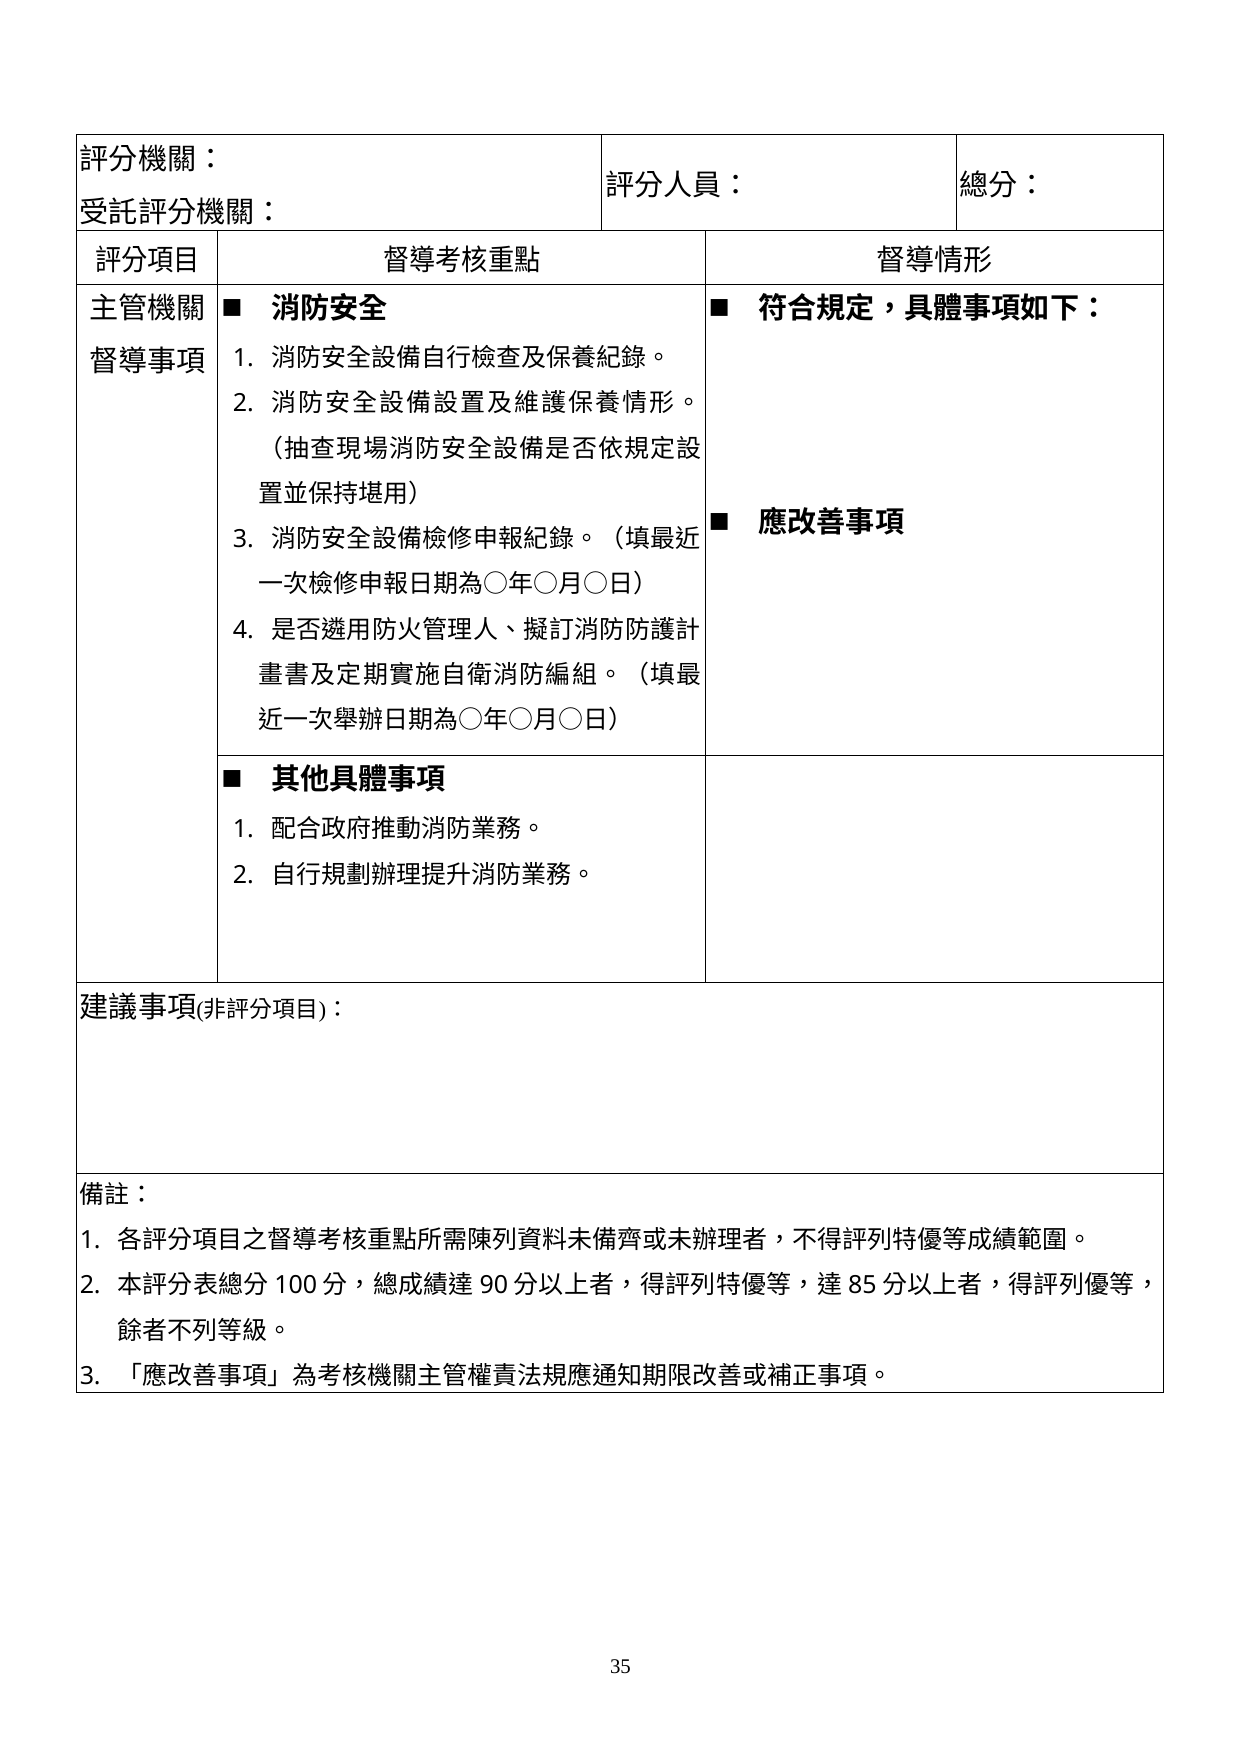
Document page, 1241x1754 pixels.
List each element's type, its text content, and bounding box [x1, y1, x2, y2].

table_cell 備註： 各評分項目之督導考核重點所需陳列資料未備齊或未辦理者，不得評列特優等成績範圍。 本評分表總分100分，總成績達90分以上者，得評列特優等，達85分以上者，得評列優等，餘者不列等級。 「應改善事項」為考核機關主管權責法規應通知期限改善或補正事項。 [77, 1174, 1163, 1392]
table_cell 督導情形 [706, 231, 1163, 283]
table_cell 消防安全 消防安全設備自行檢查及保養紀錄。 消防安全設備設置及維護保養情形。（抽查現場消防安全設備是否依規定設置並保持堪用） 消防安全設備檢修申報紀錄。（填最近一次檢修申報日期為○年○月○日） 是否遴用防火管理人、擬訂消防防護計畫書及定期實施自衛消防編組。（填最近一次舉辦日期為○年○月○日） [218, 285, 705, 755]
table_cell [706, 756, 1163, 982]
table_cell 其他具體事項 配合政府推動消防業務。 自行規劃辦理提升消防業務。 [218, 756, 705, 982]
table_cell 評分人員： [602, 135, 956, 230]
table_cell 總分： [957, 135, 1163, 230]
table_cell 建議事項(非評分項目)： [77, 983, 1163, 1173]
table_cell 符合規定，具體事項如下： 應改善事項 [706, 285, 1163, 755]
table_cell 督導考核重點 [218, 231, 705, 283]
table_cell 主管機關督導事項 [77, 285, 217, 982]
table_cell 評分項目 [77, 231, 217, 283]
table_cell 評分機關： 受託評分機關： [77, 135, 601, 230]
